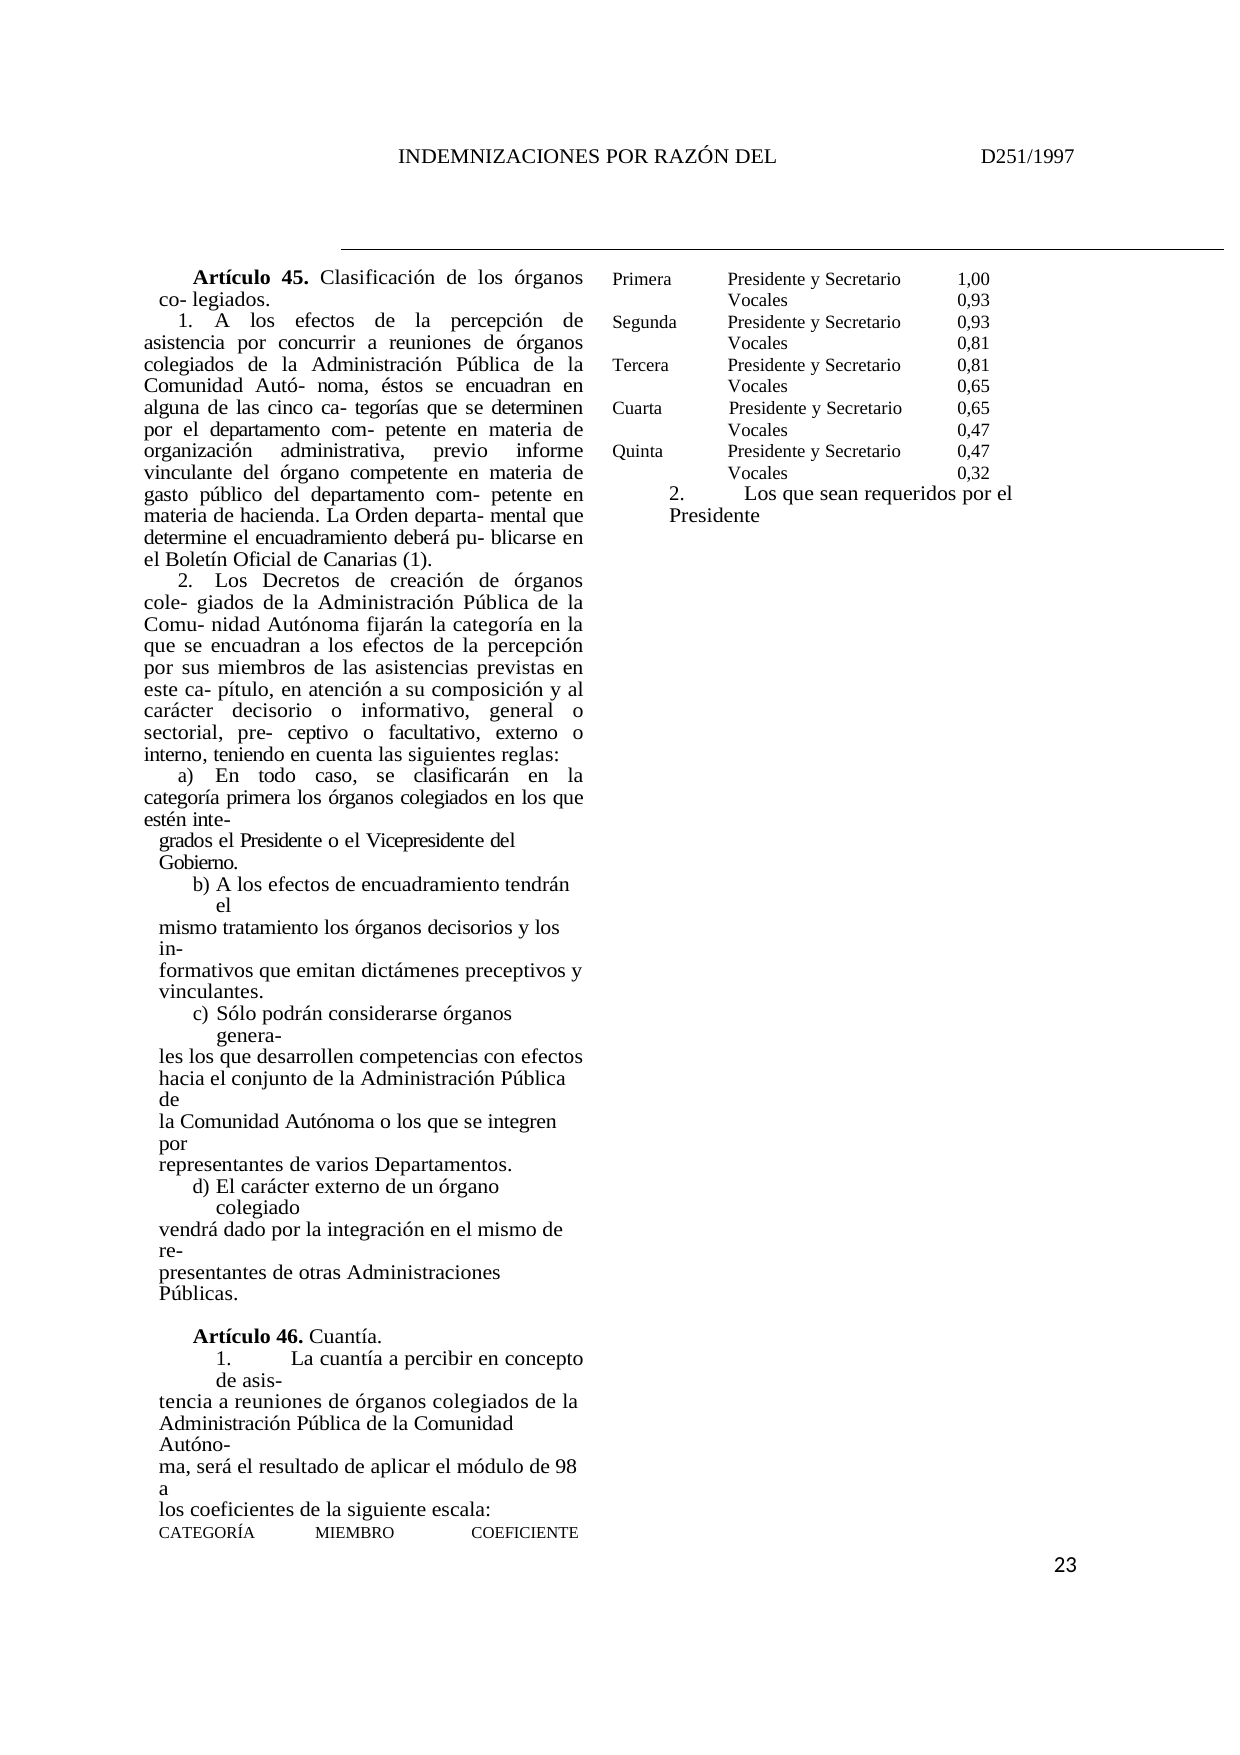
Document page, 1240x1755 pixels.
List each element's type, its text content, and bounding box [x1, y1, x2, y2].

text les los que desarrollen competencias con efectos [159, 1046, 584, 1068]
list A los efectos de la percepción de asistencia por concurrir a reuniones de órganos colegiados de la Administración Pública de la Comunidad Autó- noma, éstos se encuadran en alguna de las cinco ca- tegorías que se determinen por el departamento com- petente en materia de organización administrativa, previo informe vinculante del órgano competente en materia de gasto público del departamento com- petente en materia de hacienda. La Orden departa- mental que determine el encuadramiento deberá pu- blicarse en el Boletín Oficial de Canarias (1). [144, 310, 583, 570]
list En todo caso, se clasificarán en la categoría primera los órganos colegiados en los que estén inte- [144, 765, 583, 830]
text Vocales 0,47 [727, 418, 1064, 440]
text mismo tratamiento los órganos decisorios y los in- [159, 917, 584, 960]
text Cuarta Presidente y Secretario 0,65 [612, 397, 1064, 418]
text Quinta Presidente y Secretario 0,47 [612, 440, 1064, 462]
text grados el Presidente o el Vicepresidente del Gobierno. [159, 830, 584, 874]
text presentantes de otras Administraciones Públicas. [159, 1262, 584, 1305]
text vendrá dado por la integración en el mismo de re- [159, 1219, 584, 1262]
text Vocales 0,65 [727, 375, 1064, 397]
text Administración Pública de la Comunidad Autóno- [159, 1413, 584, 1456]
text representantes de varios Departamentos. [159, 1154, 584, 1176]
list Los Decretos de creación de órganos cole- giados de la Administración Pública de la Comu- nidad Autónoma fijarán la categoría en la que se encuadran a los efectos de la percepción por sus miembros de las asistencias previstas en este ca- pítulo, en atención a su composición y al carácter decisorio o informativo, general o sectorial, pre- ceptivo o facultativo, externo o interno, teniendo en cuenta las siguientes reglas: [144, 570, 583, 765]
text hacia el conjunto de la Administración Pública de [159, 1068, 584, 1111]
text la Comunidad Autónoma o los que se integren por [159, 1111, 584, 1154]
text Artículo 45. Clasificación de los órganos co- legiados. [159, 267, 583, 310]
text CATEGORÍA MIEMBRO COEFICIENTE [159, 1522, 584, 1542]
text ma, será el resultado de aplicar el módulo de 98 a [159, 1456, 584, 1499]
text Vocales 0,32 [727, 462, 1064, 483]
text formativos que emitan dictámenes preceptivos y [159, 960, 584, 982]
list El carácter externo de un órgano colegiado [192, 1176, 584, 1219]
list Los que sean requeridos por el Presidente [669, 483, 1064, 527]
text Vocales 0,81 [727, 332, 1064, 354]
text Segunda Presidente y Secretario 0,93 [612, 311, 1064, 332]
text Primera Presidente y Secretario 1,00 [612, 267, 1064, 289]
list A los efectos de encuadramiento tendrán el [193, 874, 584, 917]
text Tercera Presidente y Secretario 0,81 [612, 354, 1064, 375]
text vinculantes. [159, 982, 584, 1003]
list Sólo podrán considerarse órganos genera- [193, 1003, 584, 1046]
list La cuantía a percibir en concepto de asis- [216, 1348, 584, 1392]
text los coeficientes de la siguiente escala: [159, 1499, 584, 1521]
text Artículo 46. Cuantía. [193, 1324, 584, 1348]
text tencia a reuniones de órganos colegiados de la [159, 1392, 584, 1413]
text Vocales 0,93 [727, 289, 1064, 311]
